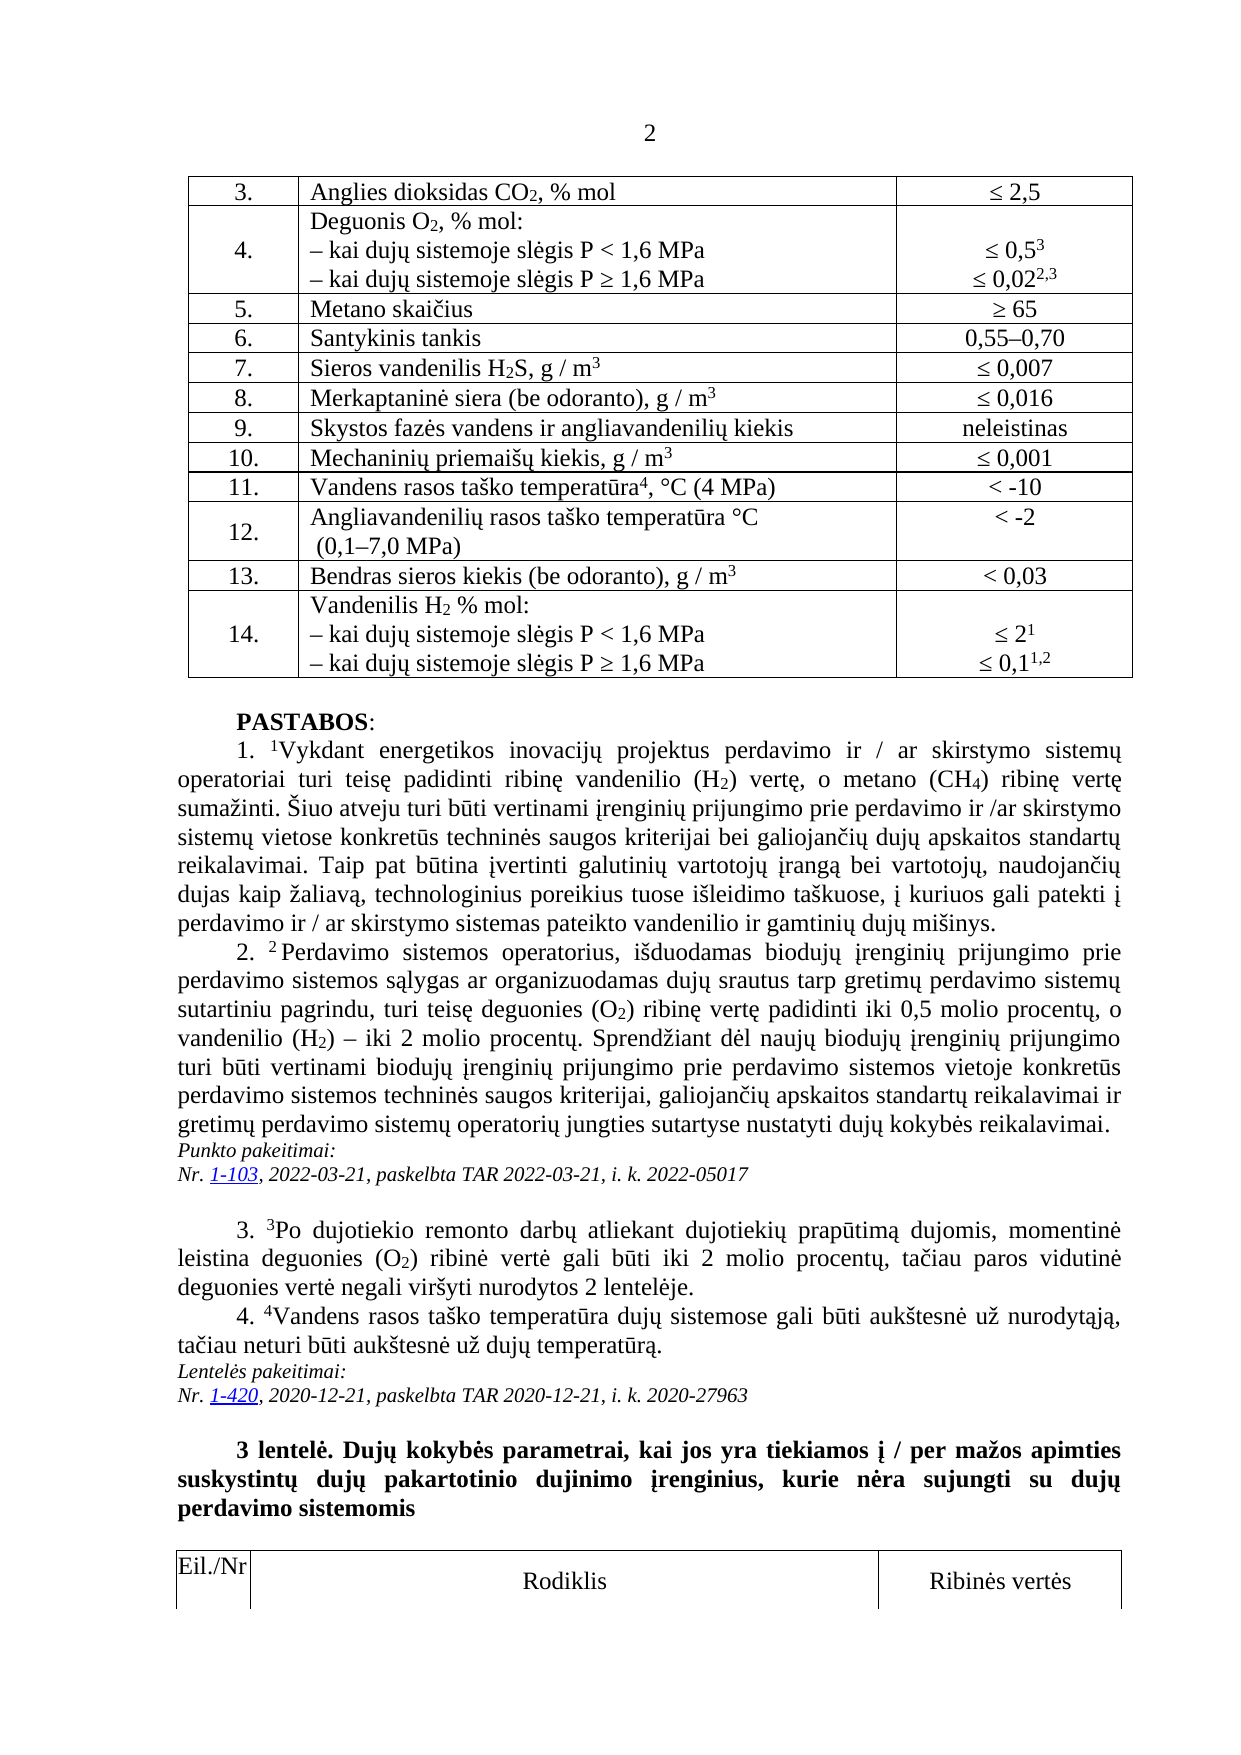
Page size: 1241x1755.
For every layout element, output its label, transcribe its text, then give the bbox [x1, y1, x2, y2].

table_cell 13. [189, 561, 298, 589]
table_cell 8. [189, 383, 298, 412]
table_cell neleistinas [897, 413, 1132, 442]
text Nr. 1-103, 2022-03-21, paskelbta TAR 2022-03-21, i. k. 2022-05017 [177, 1162, 1122, 1186]
table_cell 3. [189, 177, 298, 205]
text Nr. 1-420, 2020-12-21, paskelbta TAR 2020-12-21, i. k. 2020-27963 [177, 1383, 1122, 1407]
table_cell Vandens rasos taško temperatūra4, °C (4 MPa) [299, 473, 896, 501]
table_cell Bendras sieros kiekis (be odoranto), g / m3 [299, 561, 896, 589]
table_cell 10. [189, 443, 298, 471]
table_cell 11. [189, 473, 298, 501]
table_cell ≤ 2,5 [897, 177, 1132, 205]
table_cell Santykinis tankis [299, 324, 896, 352]
table_cell 4. [189, 206, 298, 293]
text 4. 4Vandens rasos taško temperatūra dujų sistemose gali būti aukštesnė už nurodytąją, tačiau neturi būti aukštesnė už dujų temperatūrą. [177, 1301, 1122, 1358]
table_cell Vandenilis H2 % mol: – kai dujų sistemoje slėgis P ˂ 1,6 MPa – kai dujų sistemoje slėgis P ≥ 1,6 MPa [299, 591, 896, 677]
table_cell 14. [189, 591, 298, 677]
table_cell ≥ 65 [897, 294, 1132, 322]
table_cell 7. [189, 353, 298, 382]
table_cell 0,55–0,70 [897, 324, 1132, 352]
table_cell ˂ -2 [897, 502, 1132, 560]
table_cell ≤ 0,007 [897, 353, 1132, 382]
table_header Rodiklis [251, 1551, 878, 1609]
table_cell ≤ 21 ≤ 0,11,2 [897, 591, 1132, 677]
table_cell 12. [189, 502, 298, 560]
text 1. 1Vykdant energetikos inovacijų projektus perdavimo ir / ar skirstymo sistemų operatoriai turi teisę padidinti ribinę vandenilio (H2) vertę, o metano (CH4) ribinę vertę sumažinti. Šiuo atveju turi būti vertinami įrenginių prijungimo prie perdavimo ir /ar skirstymo sistemų vietose konkretūs techninės saugos kriterijai bei galiojančių dujų apskaitos standartų reikalavimai. Taip pat būtina įvertinti galutinių vartotojų įrangą bei vartotojų, naudojančių dujas kaip žaliavą, technologinius poreikius tuose išleidimo taškuose, į kuriuos gali patekti į perdavimo ir / ar skirstymo sistemas pateikto vandenilio ir gamtinių dujų mišinys. [177, 735, 1122, 937]
table_cell Merkaptaninė siera (be odoranto), g / m3 [299, 383, 896, 412]
table_cell ≤ 0,001 [897, 443, 1132, 471]
table_header Eil./Nr [177, 1551, 250, 1609]
table_cell Deguonis O2, % mol: – kai dujų sistemoje slėgis P ˂ 1,6 MPa – kai dujų sistemoje slėgis P ≥ 1,6 MPa [299, 206, 896, 293]
table_cell 6. [189, 324, 298, 352]
table_cell ˂ -10 [897, 473, 1132, 501]
table_cell ≤ 0,016 [897, 383, 1132, 412]
table_cell 9. [189, 413, 298, 442]
text 2. 2 Perdavimo sistemos operatorius, išduodamas biodujų įrenginių prijungimo prie perdavimo sistemos sąlygas ar organizuodamas dujų srautus tarp gretimų perdavimo sistemų sutartiniu pagrindu, turi teisę deguonies (O2) ribinę vertę padidinti iki 0,5 molio procentų, o vandenilio (H2) – iki 2 molio procentų. Sprendžiant dėl naujų biodujų įrenginių prijungimo turi būti vertinami biodujų įrenginių prijungimo prie perdavimo sistemos vietoje konkretūs perdavimo sistemos techninės saugos kriterijai, galiojančių apskaitos standartų reikalavimai ir gretimų perdavimo sistemų operatorių jungties sutartyse nustatyti dujų kokybės reikalavimai. [177, 937, 1122, 1138]
text PASTABOS: [177, 707, 1122, 735]
text 3. 3Po dujotiekio remonto darbų atliekant dujotiekių prapūtimą dujomis, momentinė leistina deguonies (O2) ribinė vertė gali būti iki 2 molio procentų, tačiau paros vidutinė deguonies vertė negali viršyti nurodytos 2 lentelėje. [177, 1215, 1122, 1301]
table_cell ≤ 0,53 ≤ 0,022,3 [897, 206, 1132, 293]
text Lentelės pakeitimai: [177, 1358, 1122, 1383]
table_cell Mechaninių priemaišų kiekis, g / m3 [299, 443, 896, 471]
text Punkto pakeitimai: [177, 1138, 1122, 1162]
table_cell 5. [189, 294, 298, 322]
table_cell Metano skaičius [299, 294, 896, 322]
table_header Ribinės vertės [879, 1551, 1121, 1609]
table_cell Anglies dioksidas CO2, % mol [299, 177, 896, 205]
table_cell ˂ 0,03 [897, 561, 1132, 589]
text 3 lentelė. Dujų kokybės parametrai, kai jos yra tiekiamos į / per mažos apimties suskystintų dujų pakartotinio dujinimo įrenginius, kurie nėra sujungti su dujų perdavimo sistemomis [177, 1435, 1122, 1522]
table_cell Angliavandenilių rasos taško temperatūra °C (0,1–7,0 MPa) [299, 502, 896, 560]
table_cell Skystos fazės vandens ir angliavandenilių kiekis [299, 413, 896, 442]
table_cell Sieros vandenilis H2S, g / m3 [299, 353, 896, 382]
